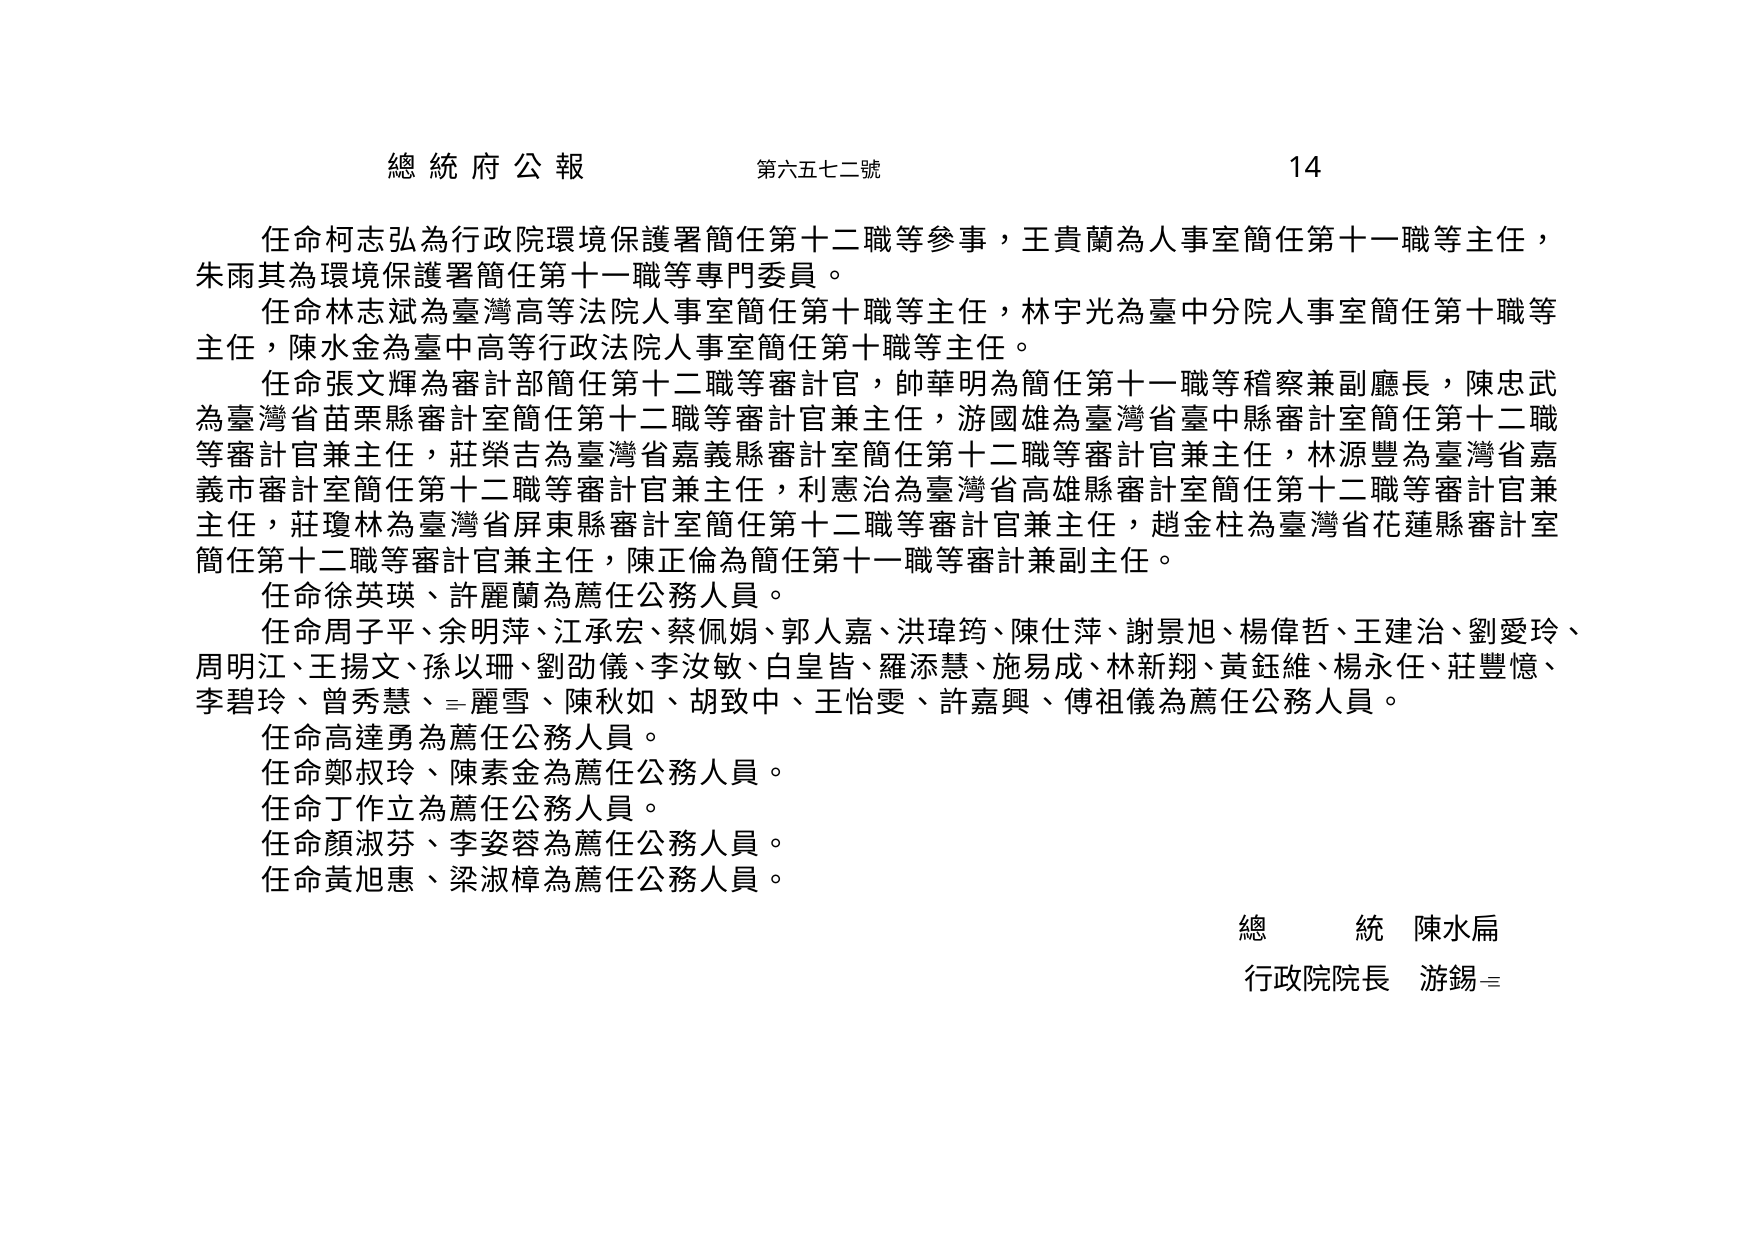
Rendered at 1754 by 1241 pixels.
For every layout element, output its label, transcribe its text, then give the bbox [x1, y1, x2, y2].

text 任命周子平、余明萍、江承宏、蔡佩娟、郭人嘉、洪瑋筠、陳仕萍、謝景旭、楊偉哲、王建治、劉愛玲、周明江、王揚文、孫以珊、劉劭儀、李汝敏、白皇皆、羅添慧、施易成、林新翔、黃鈺維、楊永任、莊豐憶、李碧玲、曾秀慧、麗雪、陳秋如、胡致中、王怡雯、許嘉興、傅祖儀為薦任公務人員。 [195, 614, 1559, 720]
text 任命顏淑芬、李姿蓉為薦任公務人員。 [195, 826, 1559, 862]
text 總 統 陳水扁 [195, 909, 1501, 947]
text 任命林志斌為臺灣高等法院人事室簡任第十職等主任，林宇光為臺中分院人事室簡任第十職等主任，陳水金為臺中高等行政法院人事室簡任第十職等主任。 [195, 294, 1559, 366]
text 任命高達勇為薦任公務人員。 [195, 720, 1559, 755]
text 任命黃旭惠、梁淑樟為薦任公務人員。 [195, 862, 1559, 897]
text 任命張文輝為審計部簡任第十二職等審計官，帥華明為簡任第十一職等稽察兼副廳長，陳忠武為臺灣省苗栗縣審計室簡任第十二職等審計官兼主任，游國雄為臺灣省臺中縣審計室簡任第十二職等審計官兼主任，莊榮吉為臺灣省嘉義縣審計室簡任第十二職等審計官兼主任，林源豐為臺灣省嘉義市審計室簡任第十二職等審計官兼主任，利憲治為臺灣省高雄縣審計室簡任第十二職等審計官兼主任，莊瓊林為臺灣省屏東縣審計室簡任第十二職等審計官兼主任，趙金柱為臺灣省花蓮縣審計室簡任第十二職等審計官兼主任，陳正倫為簡任第十一職等審計兼副主任。 [195, 366, 1559, 578]
text 任命柯志弘為行政院環境保護署簡任第十二職等參事，王貴蘭為人事室簡任第十一職等主任，朱雨其為環境保護署簡任第十一職等專門委員。 [195, 222, 1559, 294]
text 任命鄭叔玲、陳素金為薦任公務人員。 [195, 755, 1559, 791]
text 行政院院長 游錫 [195, 959, 1501, 997]
text 任命徐英瑛、許麗蘭為薦任公務人員。 [195, 578, 1559, 614]
text 任命丁作立為薦任公務人員。 [195, 791, 1559, 826]
